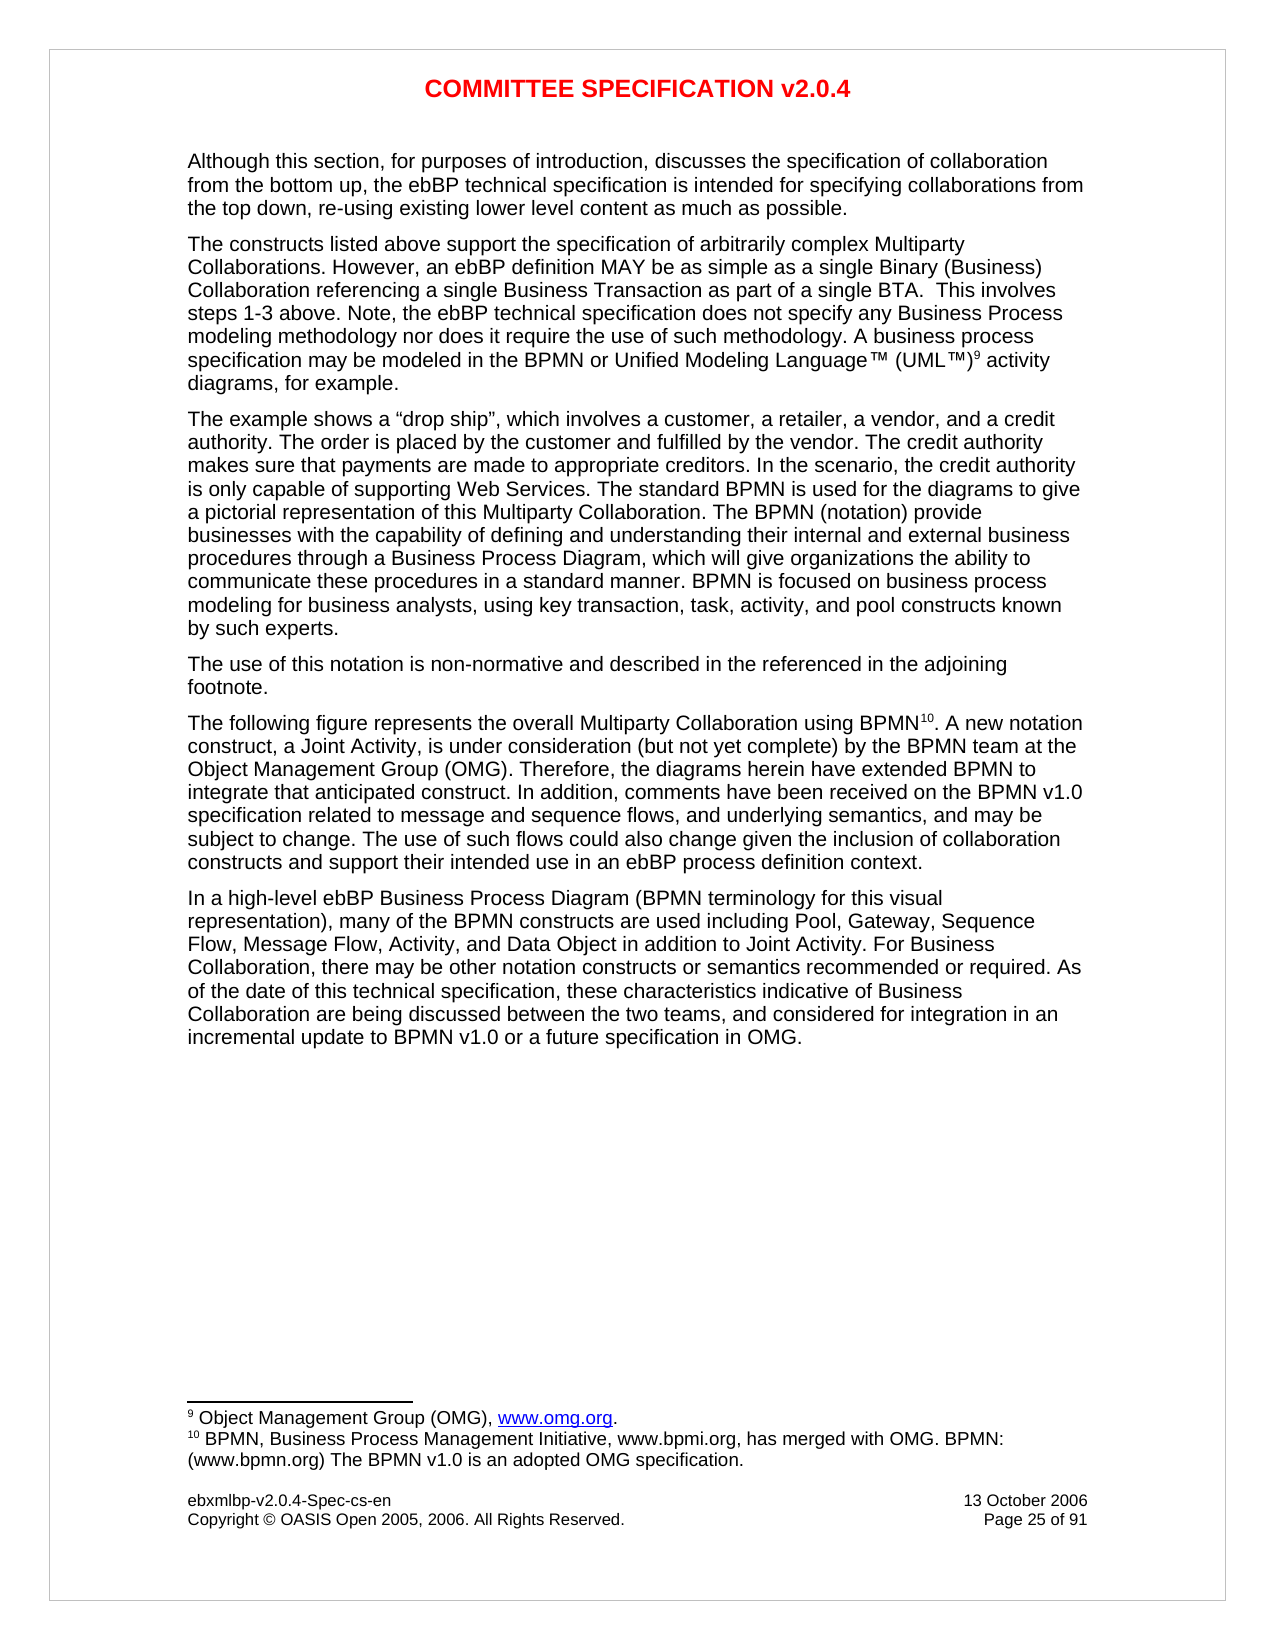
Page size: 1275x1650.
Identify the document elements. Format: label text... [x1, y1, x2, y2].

text Object Management Group (OMG), www.omg.org. [187, 1408, 1087, 1428]
text In a high-level ebBP Business Process Diagram (BPMN terminology for this visual representation), many of the BPMN constructs are used including Pool, Gateway, Sequence Flow, Message Flow, Activity, and Data Object in addition to Joint Activity. For Business Collaboration, there may be other notation constructs or semantics recommended or required. As of the date of this technical specification, these characteristics indicative of Business Collaboration are being discussed between the two teams, and considered for integration in an incremental update to BPMN v1.0 or a future specification in OMG. [187, 886, 1087, 1049]
text The example shows a “drop ship”, which involves a customer, a retailer, a vendor, and a credit authority. The order is placed by the customer and fulfilled by the vendor. The credit authority makes sure that payments are made to appropriate creditors. In the scenario, the credit authority is only capable of supporting Web Services. The standard BPMN is used for the diagrams to give a pictorial representation of this Multiparty Collaboration. The BPMN (notation) provide businesses with the capability of defining and understanding their internal and external business procedures through a Business Process Diagram, which will give organizations the ability to communicate these procedures in a standard manner. BPMN is focused on business process modeling for business analysts, using key transaction, task, activity, and pool constructs known by such experts. [187, 407, 1087, 640]
text The use of this notation is non-normative and described in the referenced in the adjoining footnote. [187, 652, 1087, 699]
text The following figure represents the overall Multiparty Collaboration using BPMN. A new notation construct, a Joint Activity, is under consideration (but not yet complete) by the BPMN team at the Object Management Group (OMG). Therefore, the diagrams herein have extended BPMN to integrate that anticipated construct. In addition, comments have been received on the BPMN v1.0 specification related to message and sequence flows, and underlying semantics, and may be subject to change. The use of such flows could also change given the inclusion of collaboration constructs and support their intended use in an ebBP process definition context. [187, 711, 1087, 874]
text BPMN, Business Process Management Initiative, www.bpmi.org, has merged with OMG. BPMN: (www.bpmn.org) The BPMN v1.0 is an adopted OMG specification. [187, 1428, 1087, 1470]
text The constructs listed above support the specification of arbitrarily complex Multiparty Collaborations. However, an ebBP definition MAY be as simple as a single Binary (Business) Collaboration referencing a single Business Transaction as part of a single BTA. This involves steps 1-3 above. Note, the ebBP technical specification does not specify any Business Process modeling methodology nor does it require the use of such methodology. A business process specification may be modeled in the BPMN or Unified Modeling Language (UML) activity diagrams, for example. [187, 232, 1087, 395]
text Although this section, for purposes of introduction, discusses the specification of collaboration from the bottom up, the ebBP technical specification is intended for specifying collaborations from the top down, re-using existing lower level content as much as possible. [187, 150, 1087, 220]
